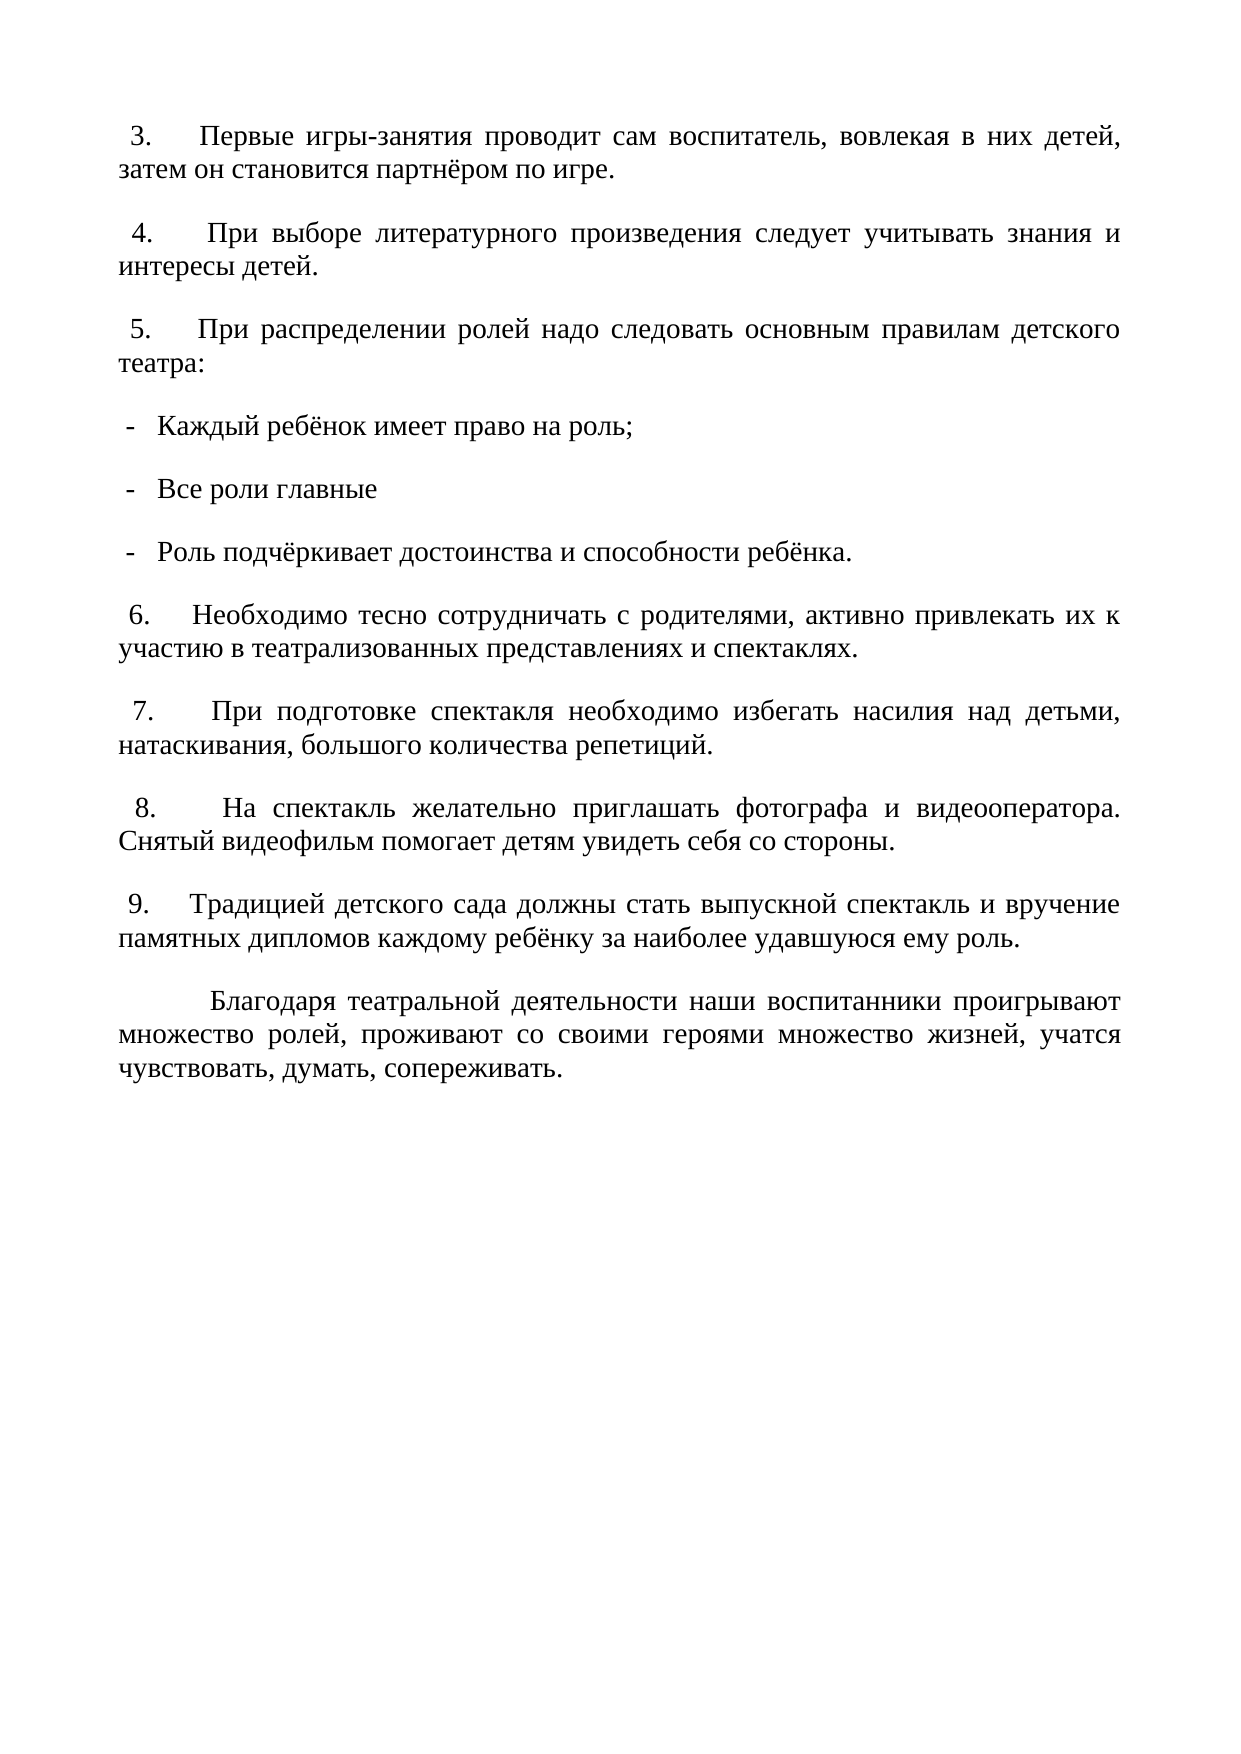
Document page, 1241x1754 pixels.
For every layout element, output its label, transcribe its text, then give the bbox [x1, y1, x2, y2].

text - Все роли главные [118, 471, 1122, 504]
text - Роль подчёркивает достоинства и способности ребёнка. [118, 534, 1122, 567]
text 3. Первые игры-занятия проводит сам воспитатель, вовлекая в них детей, затем он становится партнёром по игре. [118, 118, 1122, 185]
text 5. При распределении ролей надо следовать основным правилам детского театра: [118, 311, 1122, 378]
text 4. При выборе литературного произведения следует учитывать знания и интересы детей. [118, 215, 1122, 282]
text - Каждый ребёнок имеет право на роль; [118, 408, 1122, 441]
text 9. Традицией детского сада должны стать выпускной спектакль и вручение памятных дипломов каждому ребёнку за наиболее удавшуюся ему роль. [118, 887, 1122, 954]
text 6. Необходимо тесно сотрудничать с родителями, активно привлекать их к участию в театрализованных представлениях и спектаклях. [118, 597, 1122, 664]
text 7. При подготовке спектакля необходимо избегать насилия над детьми, натаскивания, большого количества репетиций. [118, 693, 1122, 761]
text Благодаря театральной деятельности наши воспитанники проигрывают множество ролей, проживают со своими героями множество жизней, учатся чувствовать, думать, сопереживать. [118, 983, 1122, 1084]
text 8. На спектакль желательно приглашать фотографа и видеооператора. Снятый видеофильм помогает детям увидеть себя со стороны. [118, 790, 1122, 857]
